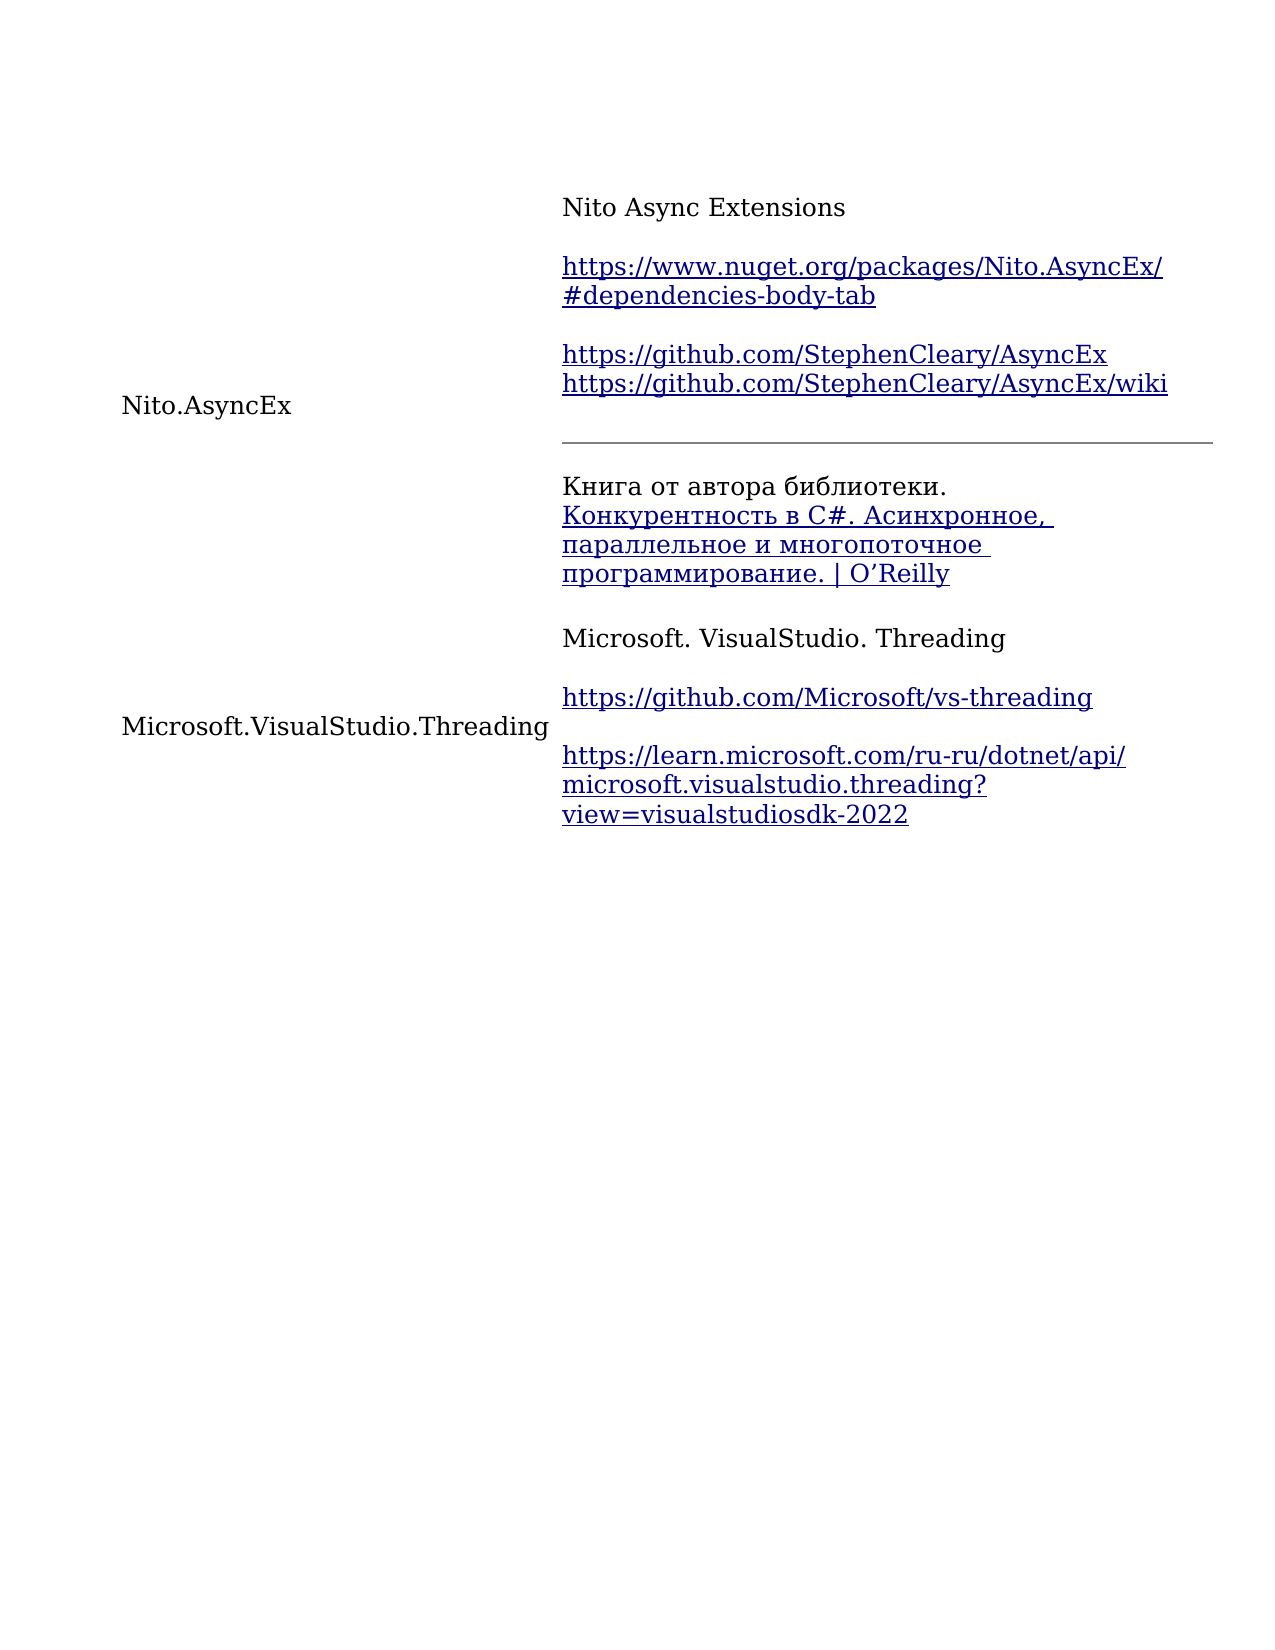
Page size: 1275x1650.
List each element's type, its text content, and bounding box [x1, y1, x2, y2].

table_cell Nito.AsyncEx [118, 191, 559, 621]
table_header [559, 155, 1216, 191]
table_cell Microsoft. VisualStudio. Threading https://github.com/Microsoft/vs-threading https://learn.microsoft.com/ru-ru/dotnet/api/microsoft.visualstudio.threading?view=visualstudiosdk-2022 [559, 621, 1216, 861]
table_cell Nito Async Extensions https://www.nuget.org/packages/Nito.AsyncEx/#dependencies-body-tab https://github.com/StephenCleary/AsyncEx https://github.com/StephenCleary/AsyncEx/wiki Книга от автора библиотеки. Конкурентность в C#. Асинхронное, параллельное и многопоточное программирование. | O’Reilly [559, 191, 1216, 621]
table_header [118, 155, 559, 191]
table_cell Microsoft.VisualStudio.Threading [118, 621, 559, 861]
